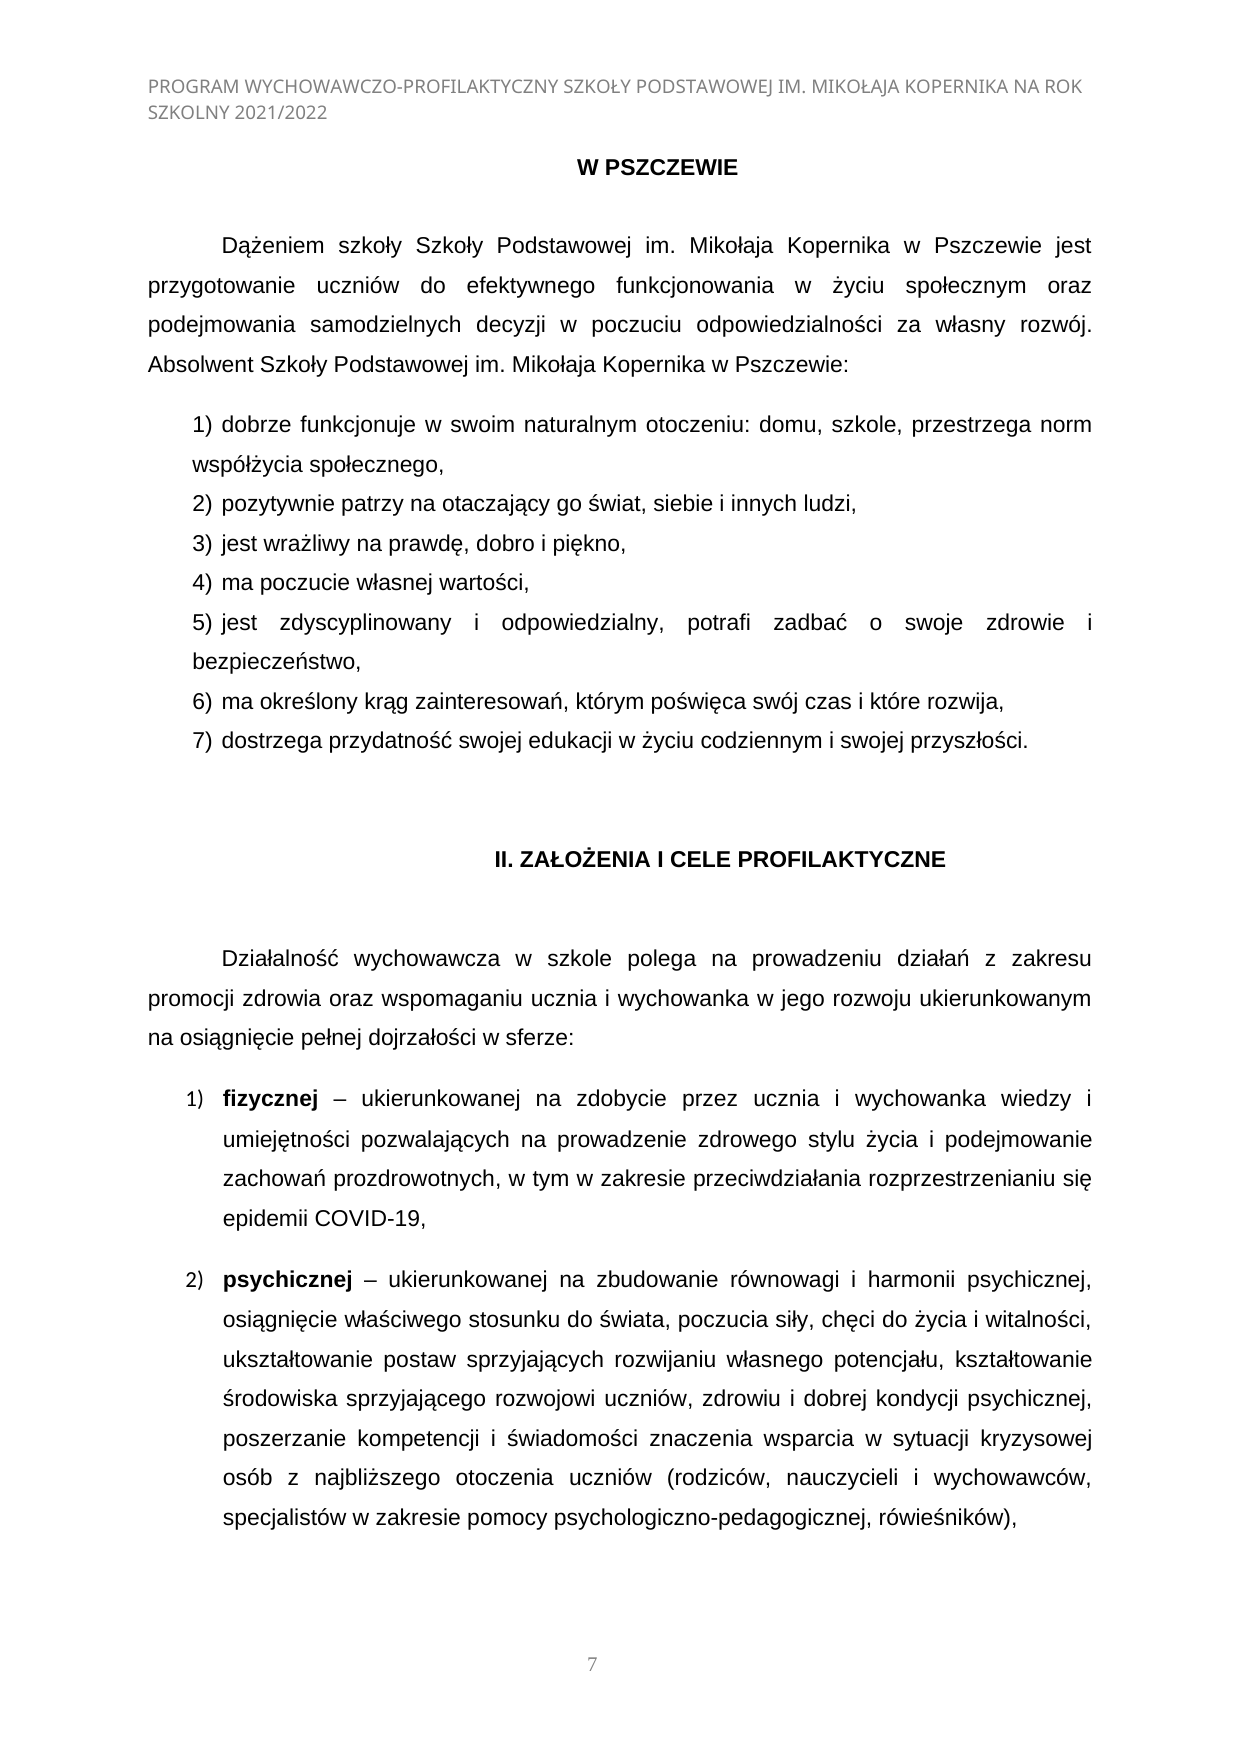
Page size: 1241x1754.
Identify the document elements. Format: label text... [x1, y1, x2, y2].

list ma poczucie własnej wartości, [192, 569, 1093, 596]
list jest zdyscyplinowany i odpowiedzialny, potrafi zadbać o swoje zdrowie i bezpieczeństwo, [192, 609, 1093, 674]
list dostrzega przydatność swojej edukacji w życiu codziennym i swojej przyszłości. [192, 727, 1093, 753]
text W PSZCZEWIE [223, 153, 1093, 180]
list ma określony krąg zainteresowań, którym poświęca swój czas i które rozwija, [192, 688, 1093, 714]
list dobrze funkcjonuje w swoim naturalnym otoczeniu: domu, szkole, przestrzega norm współżycia społecznego, [192, 411, 1093, 477]
list jest wrażliwy na prawdę, dobro i piękno, [192, 530, 1093, 556]
list psychicznej – ukierunkowanej na zbudowanie równowagi i harmonii psychicznej, osiągnięcie właściwego stosunku do świata, poczucia siły, chęci do życia i witalności, ukształtowanie postaw sprzyjających rozwijaniu własnego potencjału, kształtowanie środowiska sprzyjającego rozwojowi uczniów, zdrowiu i dobrej kondycji psychicznej, poszerzanie kompetencji i świadomości znaczenia wsparcia w sytuacji kryzysowej osób z najbliższego otoczenia uczniów (rodziców, nauczycieli i wychowawców, specjalistów w zakresie pomocy psychologiczno-pedagogicznej, rówieśników), [185, 1265, 1093, 1530]
text II. ZAŁOŻENIA I CELE PROFILAKTYCZNE [348, 846, 1093, 872]
text Działalność wychowawcza w szkole polega na prowadzeniu działań z zakresu promocji zdrowia oraz wspomaganiu ucznia i wychowanka w jego rozwoju ukierunkowanym na osiągnięcie pełnej dojrzałości w sferze: [148, 945, 1093, 1051]
list fizycznej – ukierunkowanej na zdobycie przez ucznia i wychowanka wiedzy i umiejętności pozwalających na prowadzenie zdrowego stylu życia i podejmowanie zachowań prozdrowotnych, w tym w zakresie przeciwdziałania rozprzestrzenianiu się epidemii COVID-19, [185, 1084, 1093, 1231]
text Dążeniem szkoły Szkoły Podstawowej im. Mikołaja Kopernika w Pszczewie jest przygotowanie uczniów do efektywnego funkcjonowania w życiu społecznym oraz podejmowania samodzielnych decyzji w poczuciu odpowiedzialności za własny rozwój. Absolwent Szkoły Podstawowej im. Mikołaja Kopernika w Pszczewie: [148, 232, 1093, 377]
list pozytywnie patrzy na otaczający go świat, siebie i innych ludzi, [192, 490, 1093, 517]
